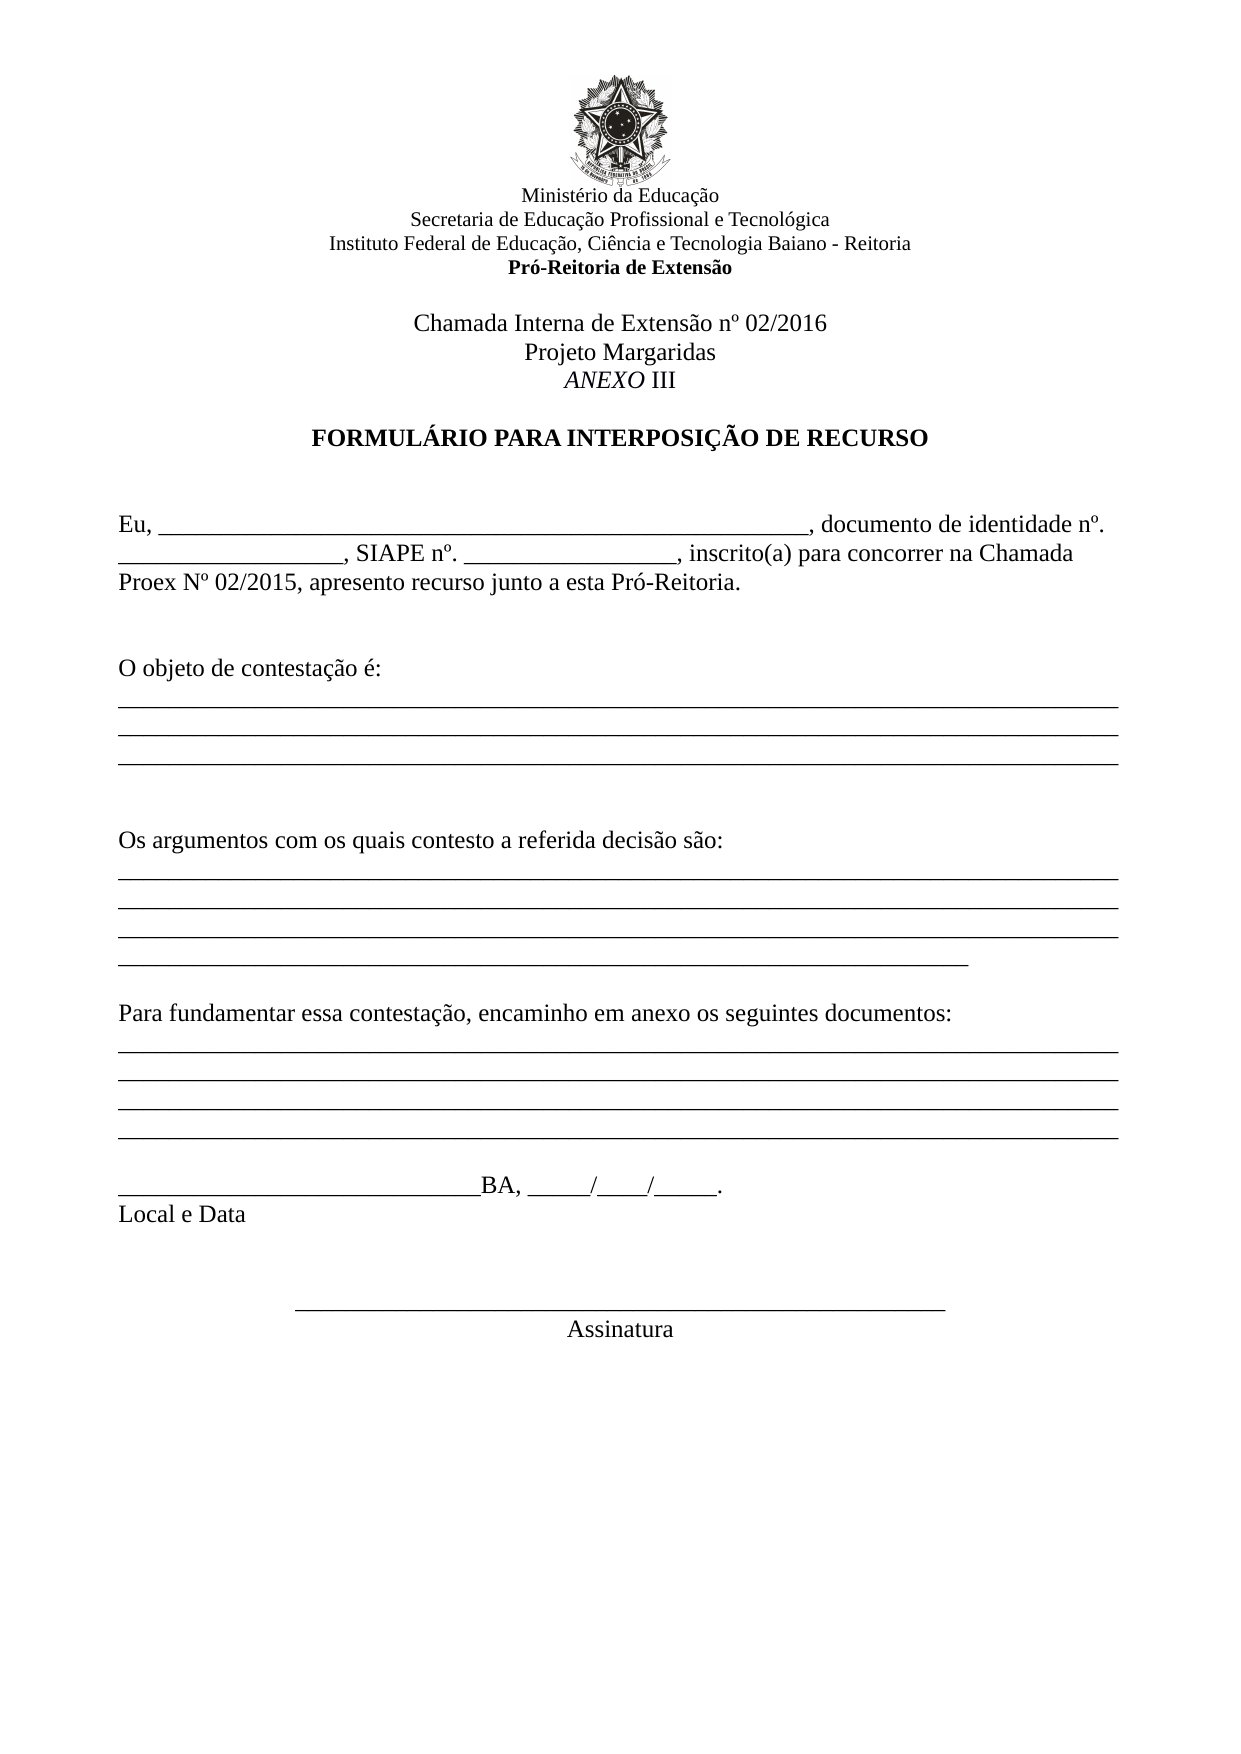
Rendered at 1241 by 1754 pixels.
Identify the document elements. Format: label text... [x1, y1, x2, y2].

text ANEXO III [118, 366, 1122, 394]
text FORMULÁRIO PARA INTERPOSIÇÃO DE RECURSO [118, 423, 1122, 452]
text Assinatura [118, 1314, 1122, 1343]
text ____________________________________________________________________________________________________________________________________________________________________________________________________________________________________________________________________________________________________________________ [118, 854, 1122, 969]
text Local e Data [118, 1199, 1122, 1228]
picture [568, 75, 672, 188]
text ____________________________________________________ [118, 1286, 1122, 1314]
text _____________________________BA, _____/____/_____. [118, 1171, 1122, 1199]
text O objeto de contestação é: [118, 653, 1122, 682]
text Para fundamentar essa contestação, encaminho em anexo os seguintes documentos: [118, 998, 1122, 1027]
text Eu, ____________________________________________________, documento de identidade nº. __________________, SIAPE nº. _________________, inscrito(a) para concorrer na Chamada Proex Nº 02/2015, apresento recurso junto a esta Pró-Reitoria. [118, 509, 1122, 596]
text ________________________________________________________________________________________________________________________________________________________________________________________________________________________________________________ [118, 682, 1122, 768]
text ________________________________________________________________________________________________________________________________________________________________________________________________________________________________________________________________________________________________________________________________ [118, 1027, 1122, 1142]
text Os argumentos com os quais contesto a referida decisão são: [118, 826, 1122, 854]
